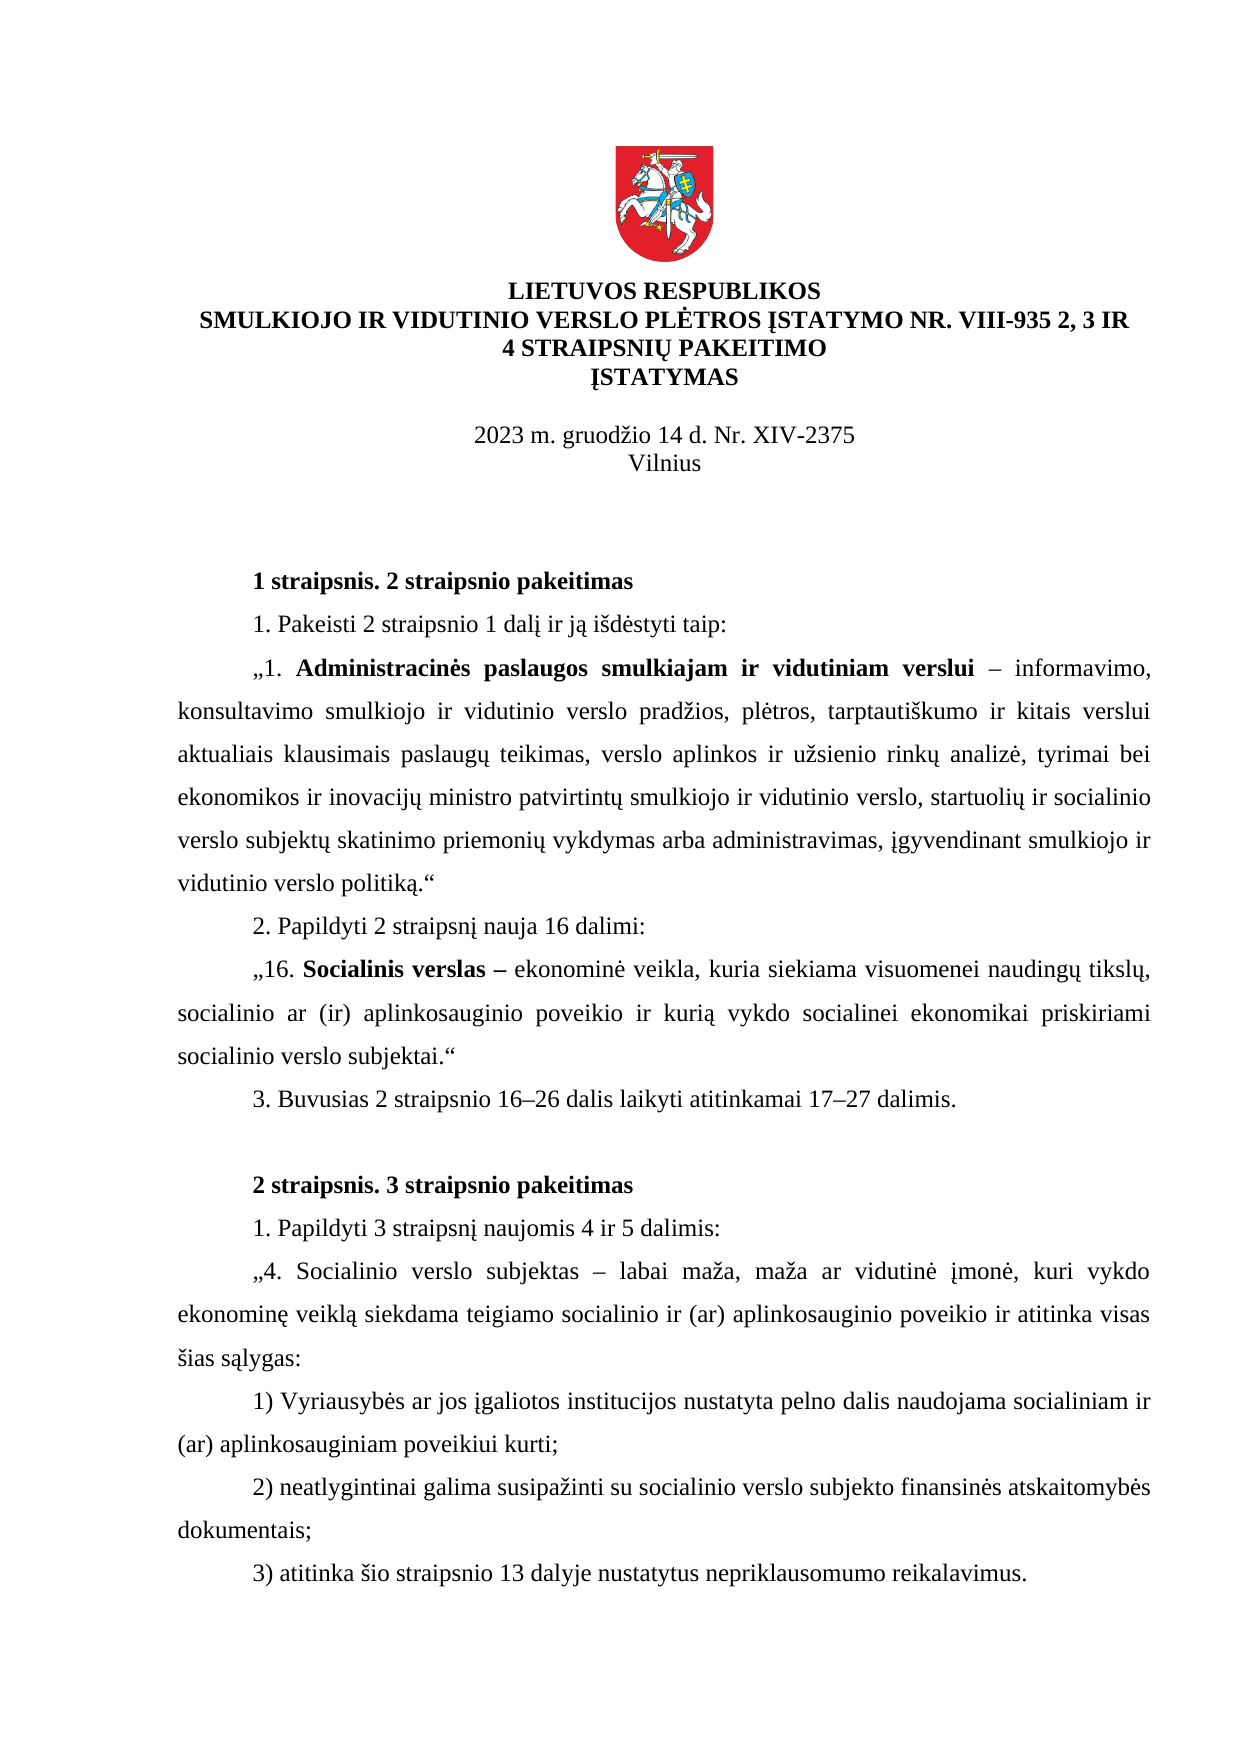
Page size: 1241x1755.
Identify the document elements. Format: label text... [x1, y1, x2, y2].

text 3) atitinka šio straipsnio 13 dalyje nustatytus nepriklausomumo reikalavimus. [177, 1558, 1152, 1587]
text „1. Administracinės paslaugos smulkiajam ir vidutiniam verslui – informavimo, konsultavimo smulkiojo ir vidutinio verslo pradžios, plėtros, tarptautiškumo ir kitais verslui aktualiais klausimais paslaugų teikimas, verslo aplinkos ir užsienio rinkų analizė, tyrimai bei ekonomikos ir inovacijų ministro patvirtintų smulkiojo ir vidutinio verslo, startuolių ir socialinio verslo subjektų skatinimo priemonių vykdymas arba administravimas, įgyvendinant smulkiojo ir vidutinio verslo politiką.“ [177, 653, 1152, 897]
text „4. Socialinio verslo subjektas – labai maža, maža ar vidutinė įmonė, kuri vykdo ekonominę veiklą siekdama teigiamo socialinio ir (ar) aplinkosauginio poveikio ir atitinka visas šias sąlygas: [177, 1256, 1152, 1371]
text „16. Socialinis verslas – ekonominė veikla, kuria siekiama visuomenei naudingų tikslų, socialinio ar (ir) aplinkosauginio poveikio ir kurią vykdo socialinei ekonomikai priskiriami socialinio verslo subjektai.“ [177, 954, 1152, 1069]
text SMULKIOJO IR VIDUTINIO VERSLO PLĖTROS ĮSTATYMO NR. VIII-935 2, 3 IR 4 STRAIPSNIŲ PAKEITIMO [177, 305, 1152, 362]
text LIETUVOS RESPUBLIKOS [177, 276, 1152, 305]
text ĮSTATYMAS [177, 362, 1152, 391]
text 3. Buvusias 2 straipsnio 16–26 dalis laikyti atitinkamai 17–27 dalimis. [177, 1084, 1152, 1113]
text Vilnius [177, 448, 1152, 477]
text 1) Vyriausybės ar jos įgaliotos institucijos nustatyta pelno dalis naudojama socialiniam ir (ar) aplinkosauginiam poveikiui kurti; [177, 1386, 1152, 1458]
text 1. Pakeisti 2 straipsnio 1 dalį ir ją išdėstyti taip: [177, 609, 1152, 638]
text 1 straipsnis. 2 straipsnio pakeitimas [177, 566, 1152, 595]
text 2 straipsnis. 3 straipsnio pakeitimas [177, 1170, 1152, 1199]
text 2) neatlygintinai galima susipažinti su socialinio verslo subjekto finansinės atskaitomybės dokumentais; [177, 1472, 1152, 1544]
text 1. Papildyti 3 straipsnį naujomis 4 ir 5 dalimis: [177, 1213, 1152, 1242]
text 2. Papildyti 2 straipsnį nauja 16 dalimi: [177, 911, 1152, 940]
text 2023 m. gruodžio 14 d. Nr. XIV-2375 [177, 420, 1152, 448]
